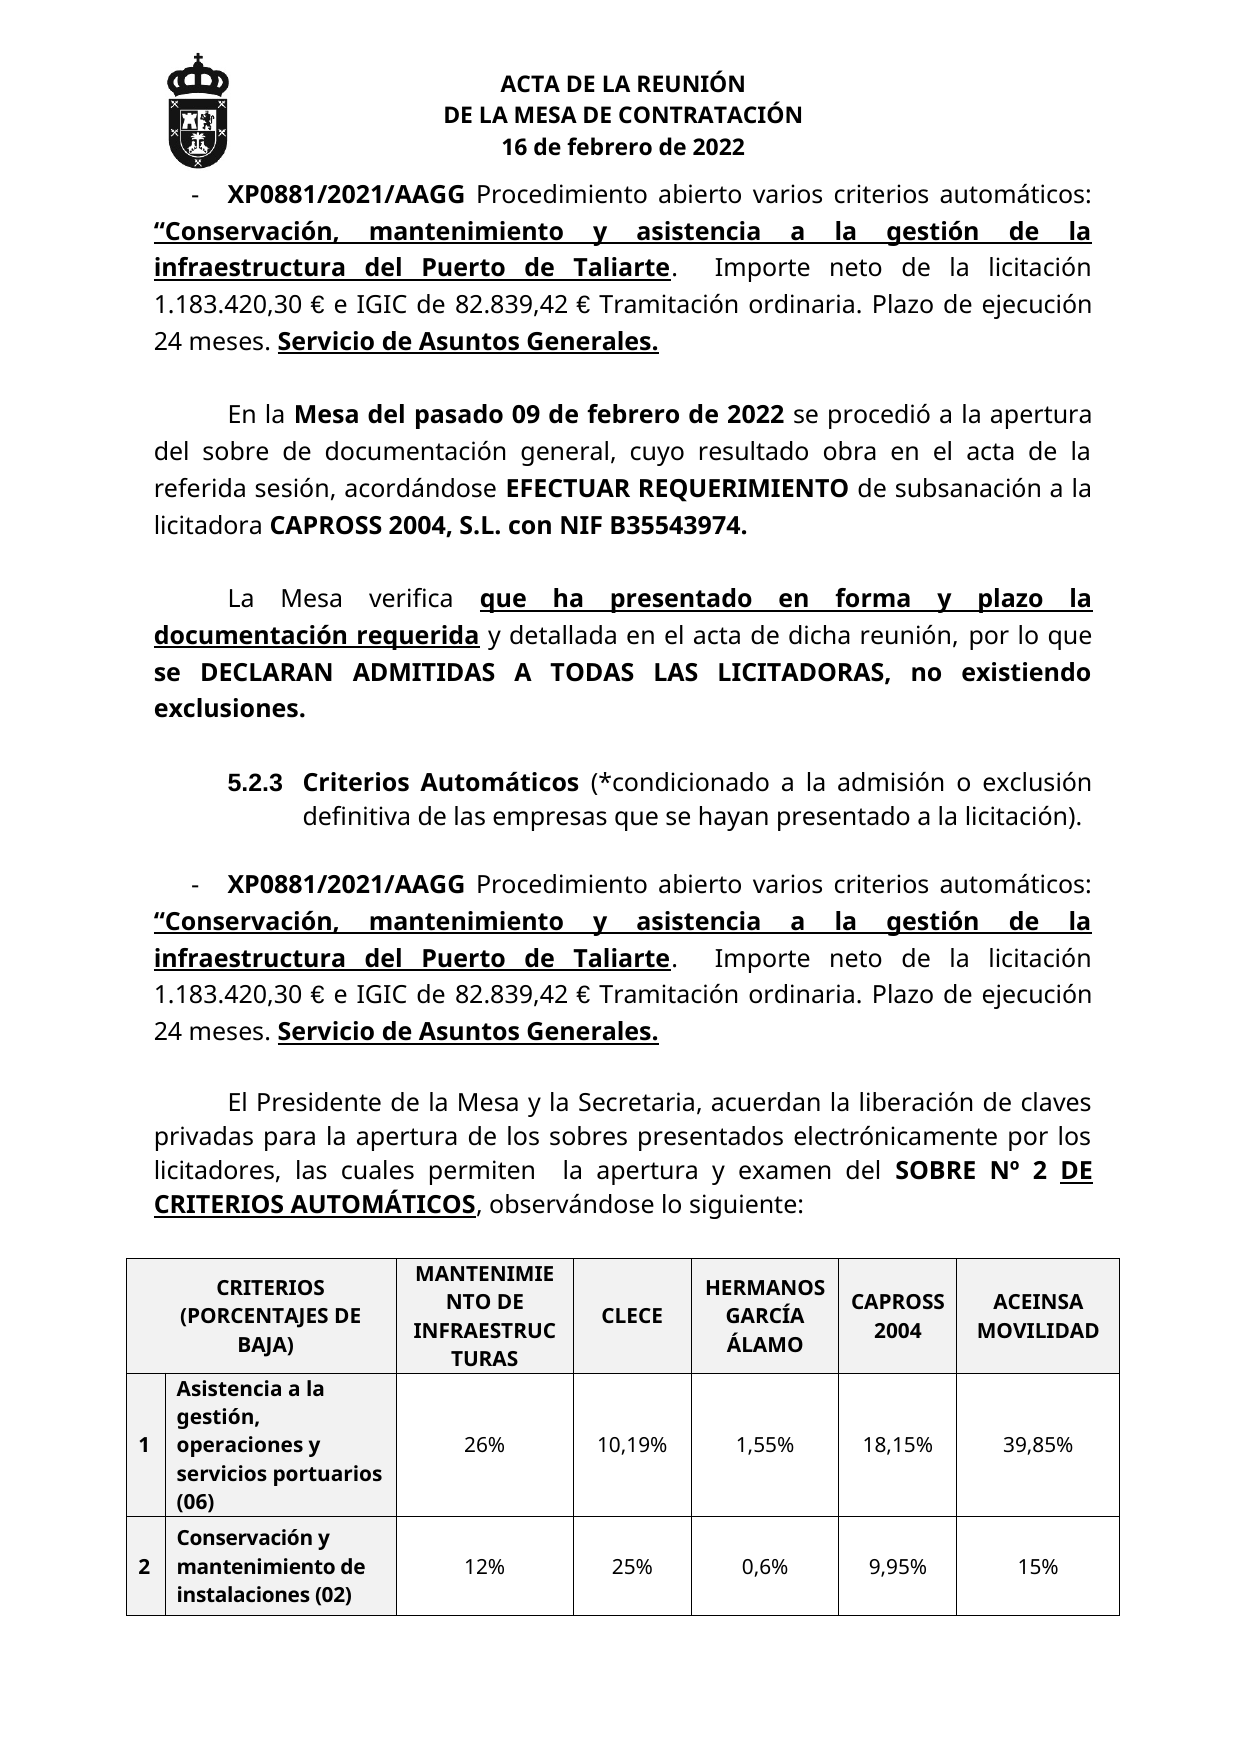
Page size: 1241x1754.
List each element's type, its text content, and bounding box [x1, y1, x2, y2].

table_cell 10,19% [574, 1374, 691, 1516]
table_cell 12% [397, 1517, 573, 1615]
table_cell 1 [127, 1374, 165, 1516]
table_cell 18,15% [839, 1374, 956, 1516]
picture [164, 50, 231, 171]
table_cell Asistencia a la gestión, operaciones y servicios portuarios (06) [166, 1374, 396, 1516]
list XP0881/2021/AAGG Procedimiento abierto varios criterios automáticos: “Conservación, mantenimiento y asistencia a la gestión de la infraestructura del Puerto de Taliarte. Importe neto de la licitación 1.183.420,30 € e IGIC de 82.839,42 € Tramitación ordinaria. Plazo de ejecución 24 meses. Servicio de Asuntos Generales. [153, 176, 1093, 357]
table_cell 26% [397, 1374, 573, 1516]
text La Mesa verifica que ha presentado en forma y plazo la documentación requerida y detallada en el acta de dicha reunión, por lo que se DECLARAN ADMITIDAS A TODAS LAS LICITADORAS, no existiendo exclusiones. [153, 581, 1093, 725]
table_header ACEINSA MOVILIDAD [957, 1259, 1119, 1373]
table_header MANTENIMIENTO DE INFRAESTRUCTURAS [397, 1259, 573, 1373]
list XP0881/2021/AAGG Procedimiento abierto varios criterios automáticos: “Conservación, mantenimiento y asistencia a la gestión de la infraestructura del Puerto de Taliarte. Importe neto de la licitación 1.183.420,30 € e IGIC de 82.839,42 € Tramitación ordinaria. Plazo de ejecución 24 meses. Servicio de Asuntos Generales. [153, 867, 1093, 1048]
table_header CRITERIOS (PORCENTAJES DE BAJA) [127, 1259, 396, 1373]
table_header CAPROSS 2004 [839, 1259, 956, 1373]
text En la Mesa del pasado 09 de febrero de 2022 se procedió a la apertura del sobre de documentación general, cuyo resultado obra en el acta de la referida sesión, acordándose EFECTUAR REQUERIMIENTO de subsanación a la licitadora CAPROSS 2004, S.L. con NIF B35543974. [153, 397, 1093, 541]
table_cell 39,85% [957, 1374, 1119, 1516]
table_cell 15% [957, 1517, 1119, 1615]
text El Presidente de la Mesa y la Secretaria, acuerdan la liberación de claves privadas para la apertura de los sobres presentados electrónicamente por los licitadores, las cuales permiten la apertura y examen del Sobre Nº 2 de criterios AUTOMÁTICOS, observándose lo siguiente: [153, 1085, 1093, 1221]
table_header CLECE [574, 1259, 691, 1373]
table_cell 0,6% [692, 1517, 838, 1615]
table_cell Conservación y mantenimiento de instalaciones (02) [166, 1517, 396, 1615]
table_header HERMANOS GARCÍA ÁLAMO [692, 1259, 838, 1373]
table_cell 25% [574, 1517, 691, 1615]
list Criterios Automáticos (*condicionado a la admisión o exclusión definitiva de las empresas que se hayan presentado a la licitación). [227, 765, 1093, 833]
table_cell 9,95% [839, 1517, 956, 1615]
table_cell 2 [127, 1517, 165, 1615]
table_cell 1,55% [692, 1374, 838, 1516]
